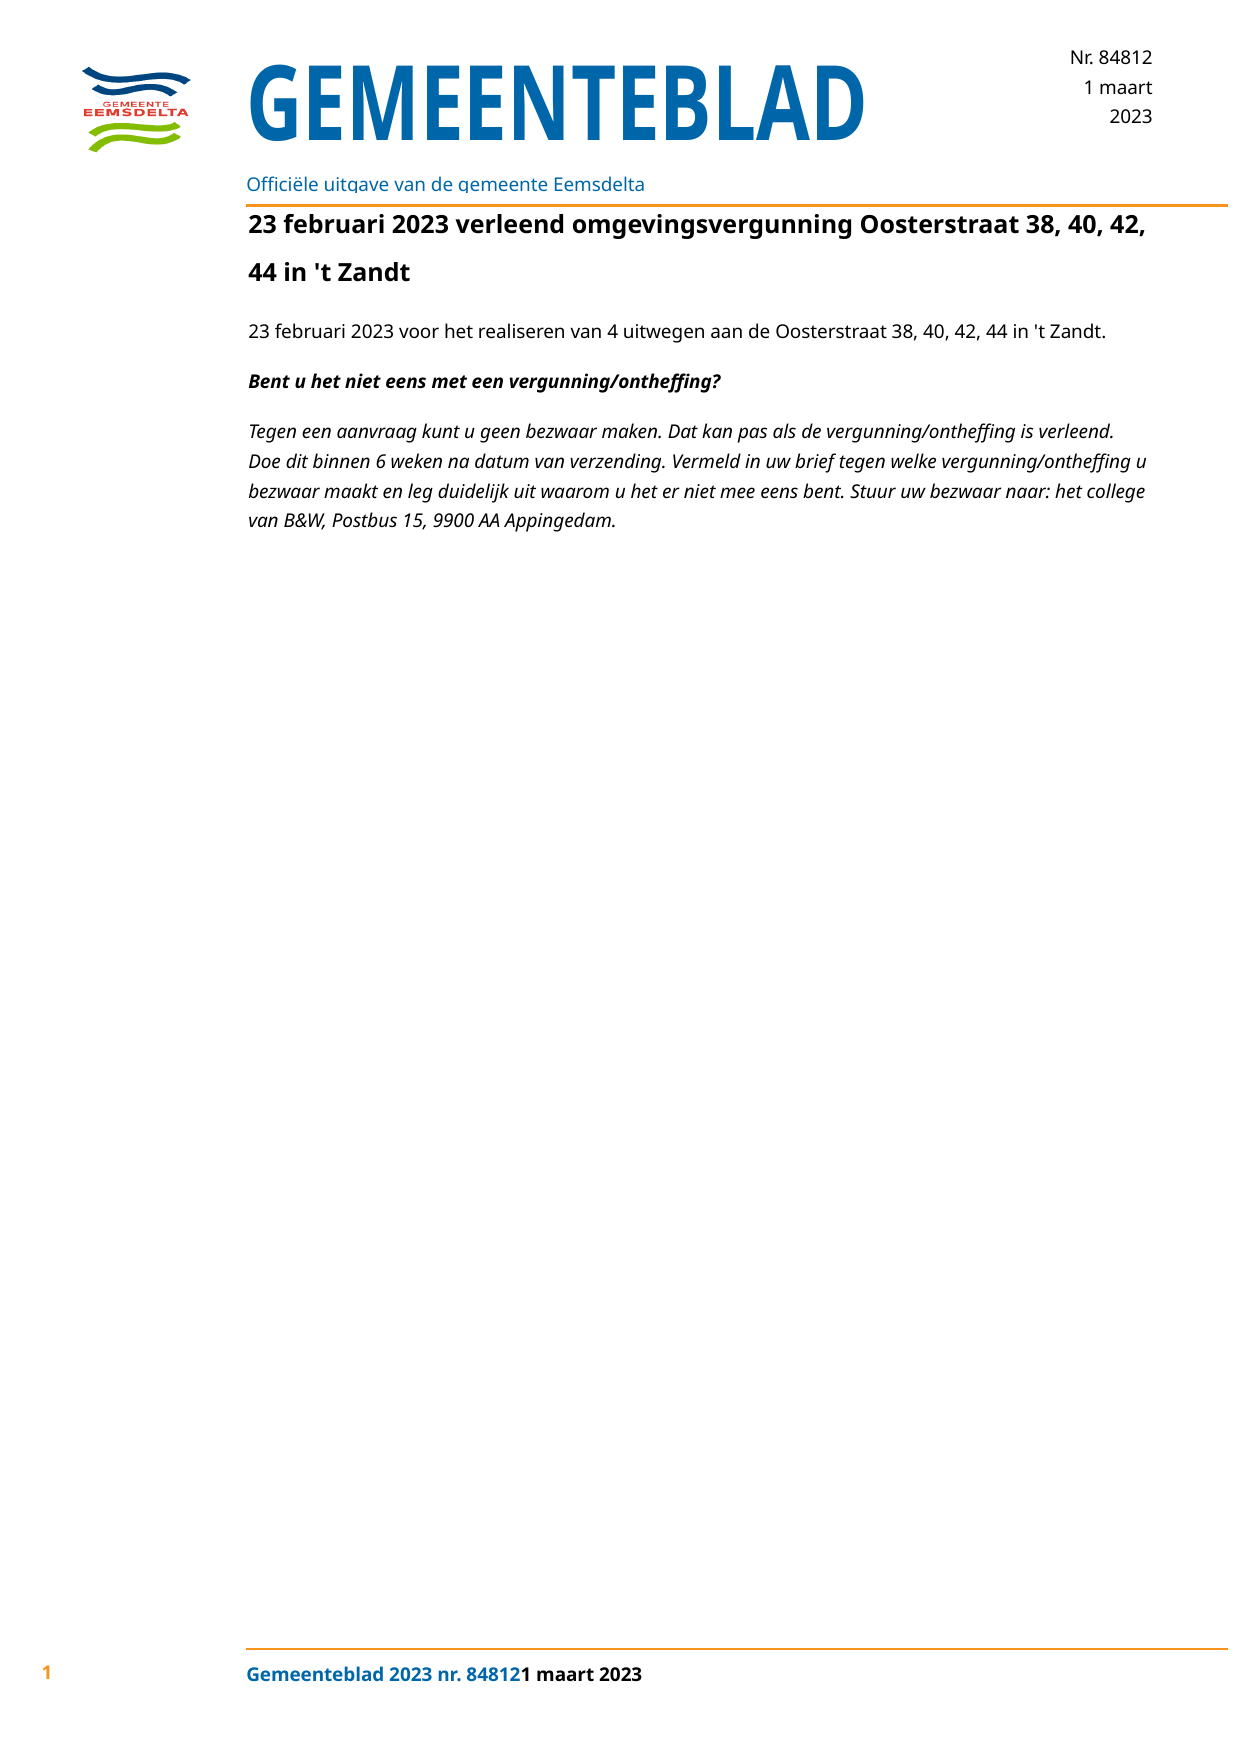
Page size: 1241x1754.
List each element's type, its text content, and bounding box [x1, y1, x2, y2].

text Tegen een aanvraag kunt u geen bezwaar maken. Dat kan pas als de vergunning/ontheffing is verleend. Doe dit binnen 6 weken na datum van verzending. Vermeld in uw brief tegen welke vergunning/ontheffing u bezwaar maakt en leg duidelijk uit waarom u het er niet mee eens bent. Stuur uw bezwaar naar: het college van B&W, Postbus 15, 9900 AA Appingedam. [248, 419, 1152, 533]
text 23 februari 2023 voor het realiseren van 4 uitwegen aan de Oosterstraat 38, 40, 42, 44 in 't Zandt. [248, 318, 1152, 344]
picture [41, 47, 231, 172]
text Bent u het niet eens met een vergunning/ontheffing? [248, 368, 1152, 394]
text 23 februari 2023 verleend omgevingsvergunning Oosterstraat 38, 40, 42, 44 in 't Zandt [248, 207, 1152, 288]
